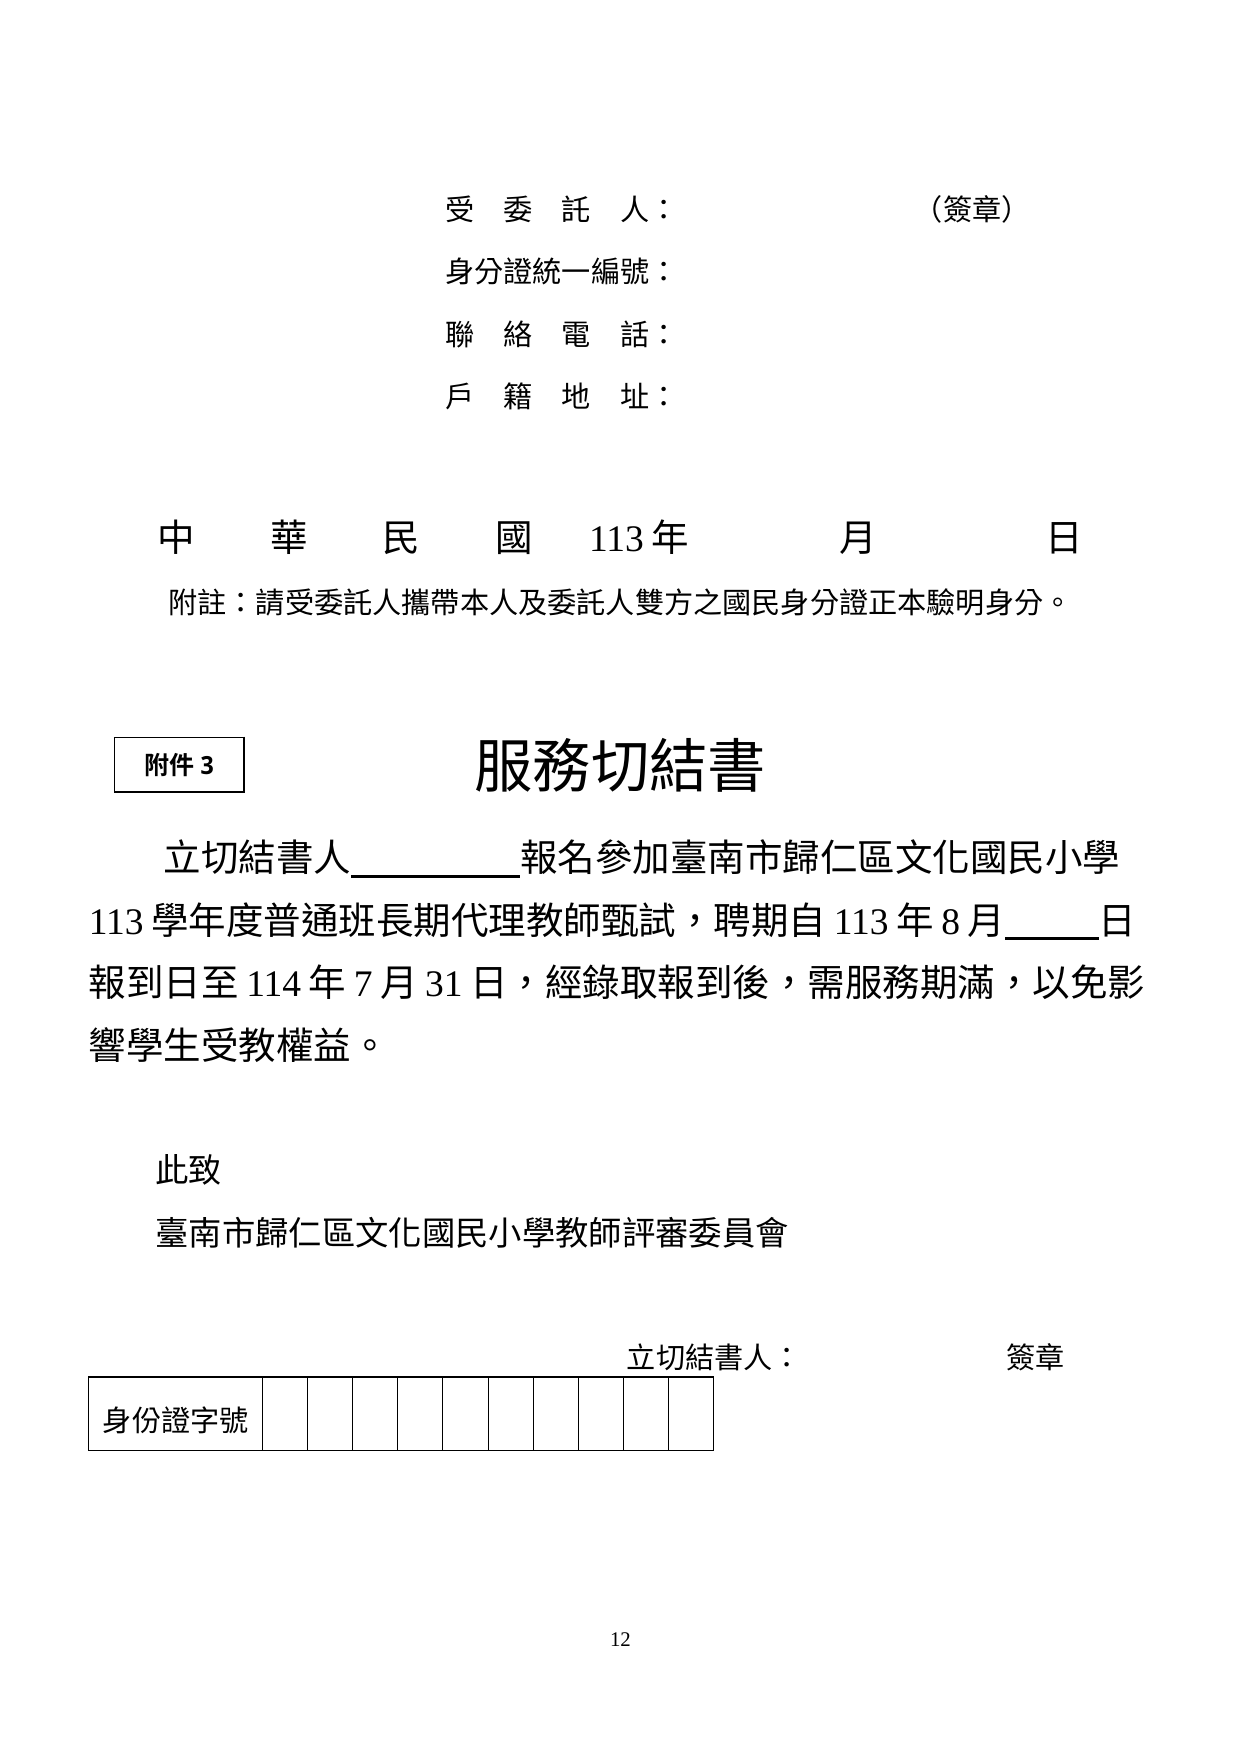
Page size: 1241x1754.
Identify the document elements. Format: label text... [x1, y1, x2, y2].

text 此致 [89, 1126, 1152, 1189]
table_header [353, 1378, 397, 1450]
table_header [398, 1378, 442, 1450]
text 附件3 [130, 746, 228, 782]
table_header [308, 1378, 352, 1450]
text 臺南市歸仁區文化國民小學教師評審委員會 [89, 1189, 1152, 1251]
table_header [624, 1378, 668, 1450]
text 中 華 民 國 113年 月 日 [89, 501, 1152, 564]
text 聯 絡 電 話： [439, 295, 1152, 358]
table_header [489, 1378, 533, 1450]
text 立切結書人 報名參加臺南市歸仁區文化國民小學113學年度普通班長期代理教師甄試，聘期自113年8月 日報到日至114年7月31日，經錄取報到後，需服務期滿，以免影響學生受教權益。 [89, 814, 1152, 1064]
table_header [443, 1378, 488, 1450]
text 受 委 託 人： （簽章） [439, 170, 1152, 233]
table_header [534, 1378, 578, 1450]
table_header 身份證字號 [89, 1378, 262, 1450]
table_header [263, 1378, 307, 1450]
table_header [579, 1378, 623, 1450]
text 附註：請受委託人攜帶本人及委託人雙方之國民身分證正本驗明身分。 [89, 564, 1152, 626]
text 身分證統一編號： [439, 233, 1152, 295]
text 服務切結書 [89, 689, 1152, 814]
table_header [669, 1378, 713, 1450]
text 立切結書人： 簽章 [89, 1314, 1064, 1376]
text 戶 籍 地 址： [439, 358, 1152, 420]
